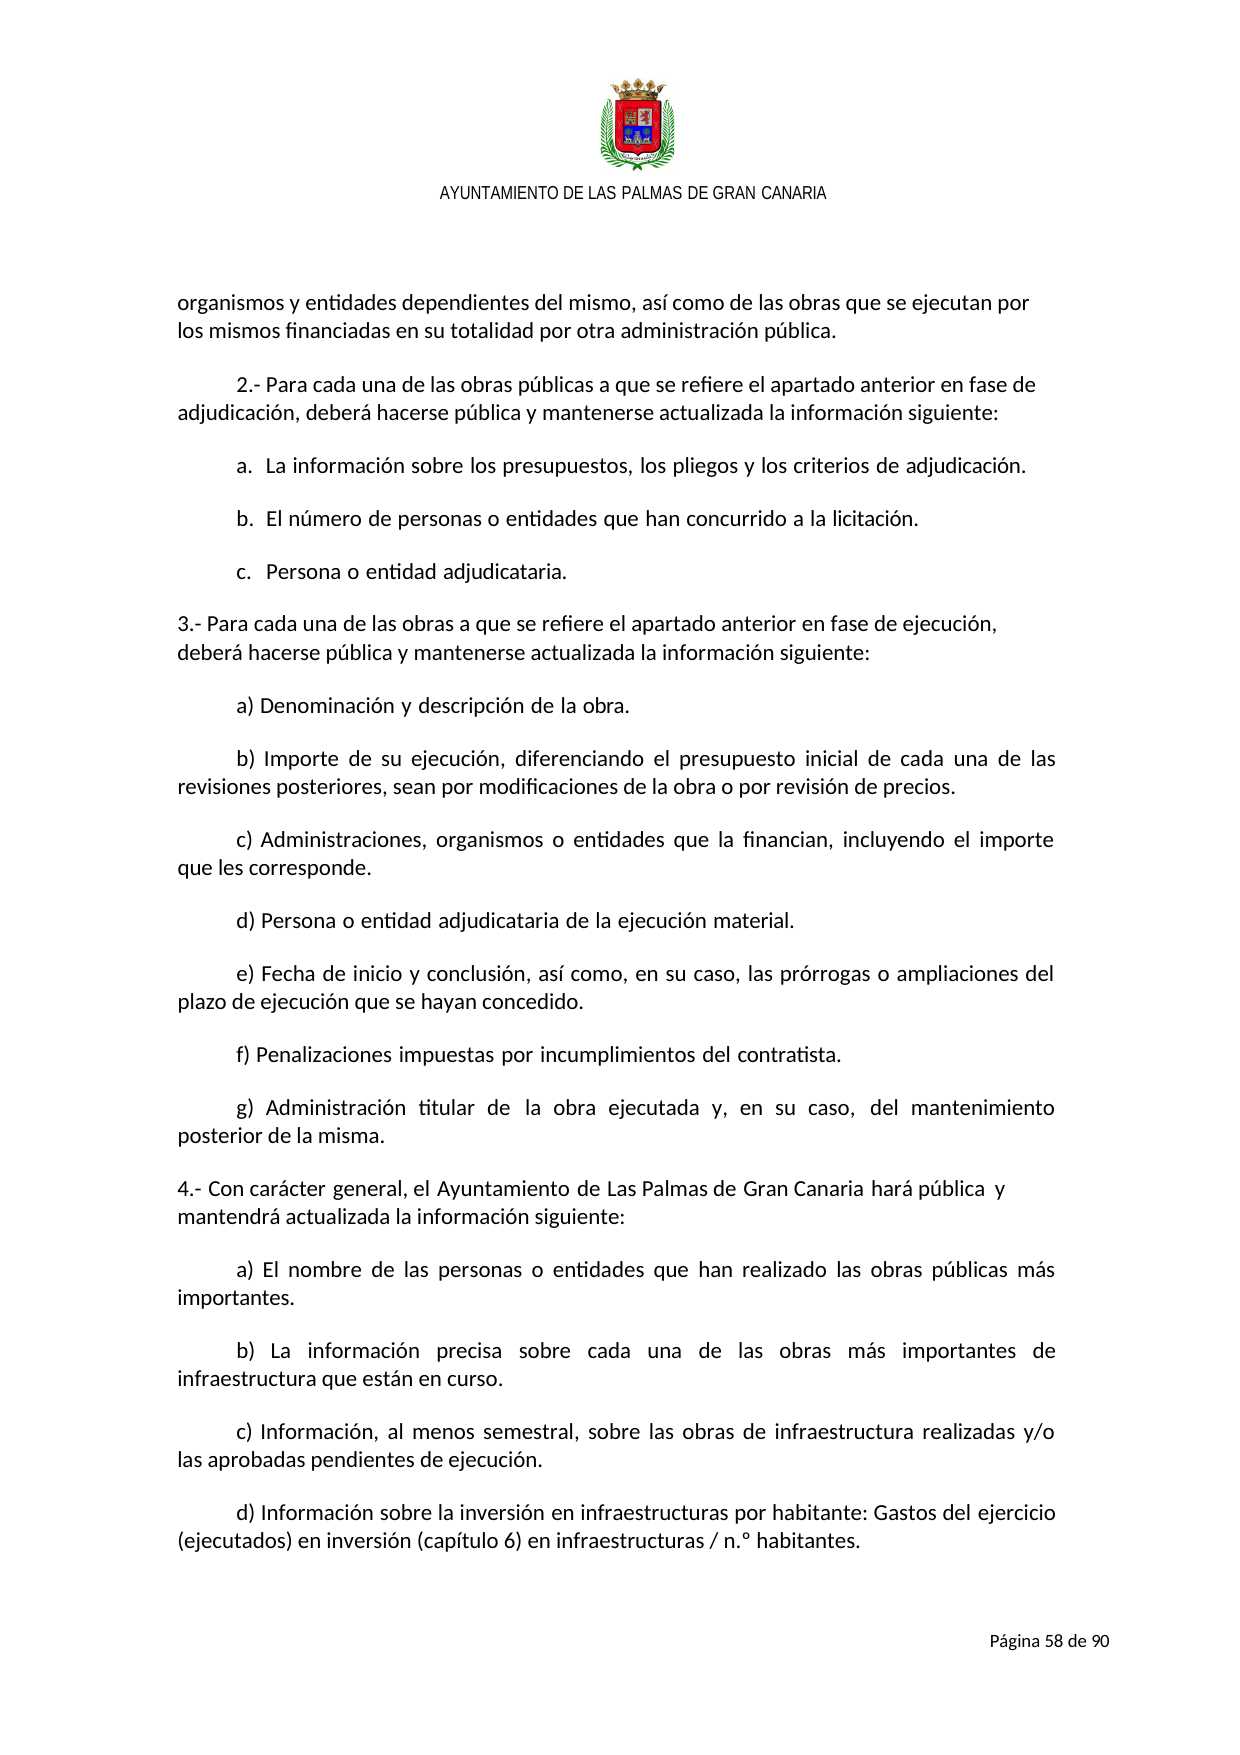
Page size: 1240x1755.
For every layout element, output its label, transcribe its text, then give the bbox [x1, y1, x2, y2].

text 4.- Con carácter general, el Ayuntamiento de Las Palmas de Gran Canaria hará pública y mantendrá actualizada la información siguiente: [177, 1174, 1052, 1230]
list Información sobre la inversión en infraestructuras por habitante: Gastos del ejercicio (ejecutados) en inversión (capítulo 6) en infraestructuras / n.º habitantes. [177, 1498, 1056, 1554]
list Información, al menos semestral, sobre las obras de infraestructura realizadas y/o las aprobadas pendientes de ejecución. [177, 1417, 1056, 1473]
text organismos y entidades dependientes del mismo, así como de las obras que se ejecutan por los mismos financiadas en su totalidad por otra administración pública. [177, 288, 1052, 344]
list Administraciones, organismos o entidades que la financian, incluyendo el importe que les corresponde. [177, 825, 1056, 881]
text 2.- Para cada una de las obras públicas a que se refiere el apartado anterior en fase de adjudicación, deberá hacerse pública y mantenerse actualizada la información siguiente: [177, 370, 1151, 426]
list Importe de su ejecución, diferenciando el presupuesto inicial de cada una de las revisiones posteriores, sean por modificaciones de la obra o por revisión de precios. [177, 744, 1056, 800]
list Denominación y descripción de la obra. [236, 691, 1151, 719]
text 3.- Para cada una de las obras a que se refiere el apartado anterior en fase de ejecución, deberá hacerse pública y mantenerse actualizada la información siguiente: [177, 609, 1063, 666]
list Penalizaciones impuestas por incumplimientos del contratista. [236, 1040, 1151, 1068]
list La información precisa sobre cada una de las obras más importantes de infraestructura que están en curso. [177, 1336, 1056, 1392]
list Persona o entidad adjudicataria de la ejecución material. [236, 906, 1151, 934]
list Administración titular de la obra ejecutada y, en su caso, del mantenimiento posterior de la misma. [177, 1093, 1056, 1149]
list La información sobre los presupuestos, los pliegos y los criterios de adjudicación. [236, 451, 1151, 479]
list El número de personas o entidades que han concurrido a la licitación. [236, 504, 1151, 532]
list Fecha de inicio y conclusión, así como, en su caso, las prórrogas o ampliaciones del plazo de ejecución que se hayan concedido. [177, 959, 1056, 1015]
list Persona o entidad adjudicataria. [236, 557, 1151, 585]
list El nombre de las personas o entidades que han realizado las obras públicas más importantes. [177, 1255, 1056, 1311]
